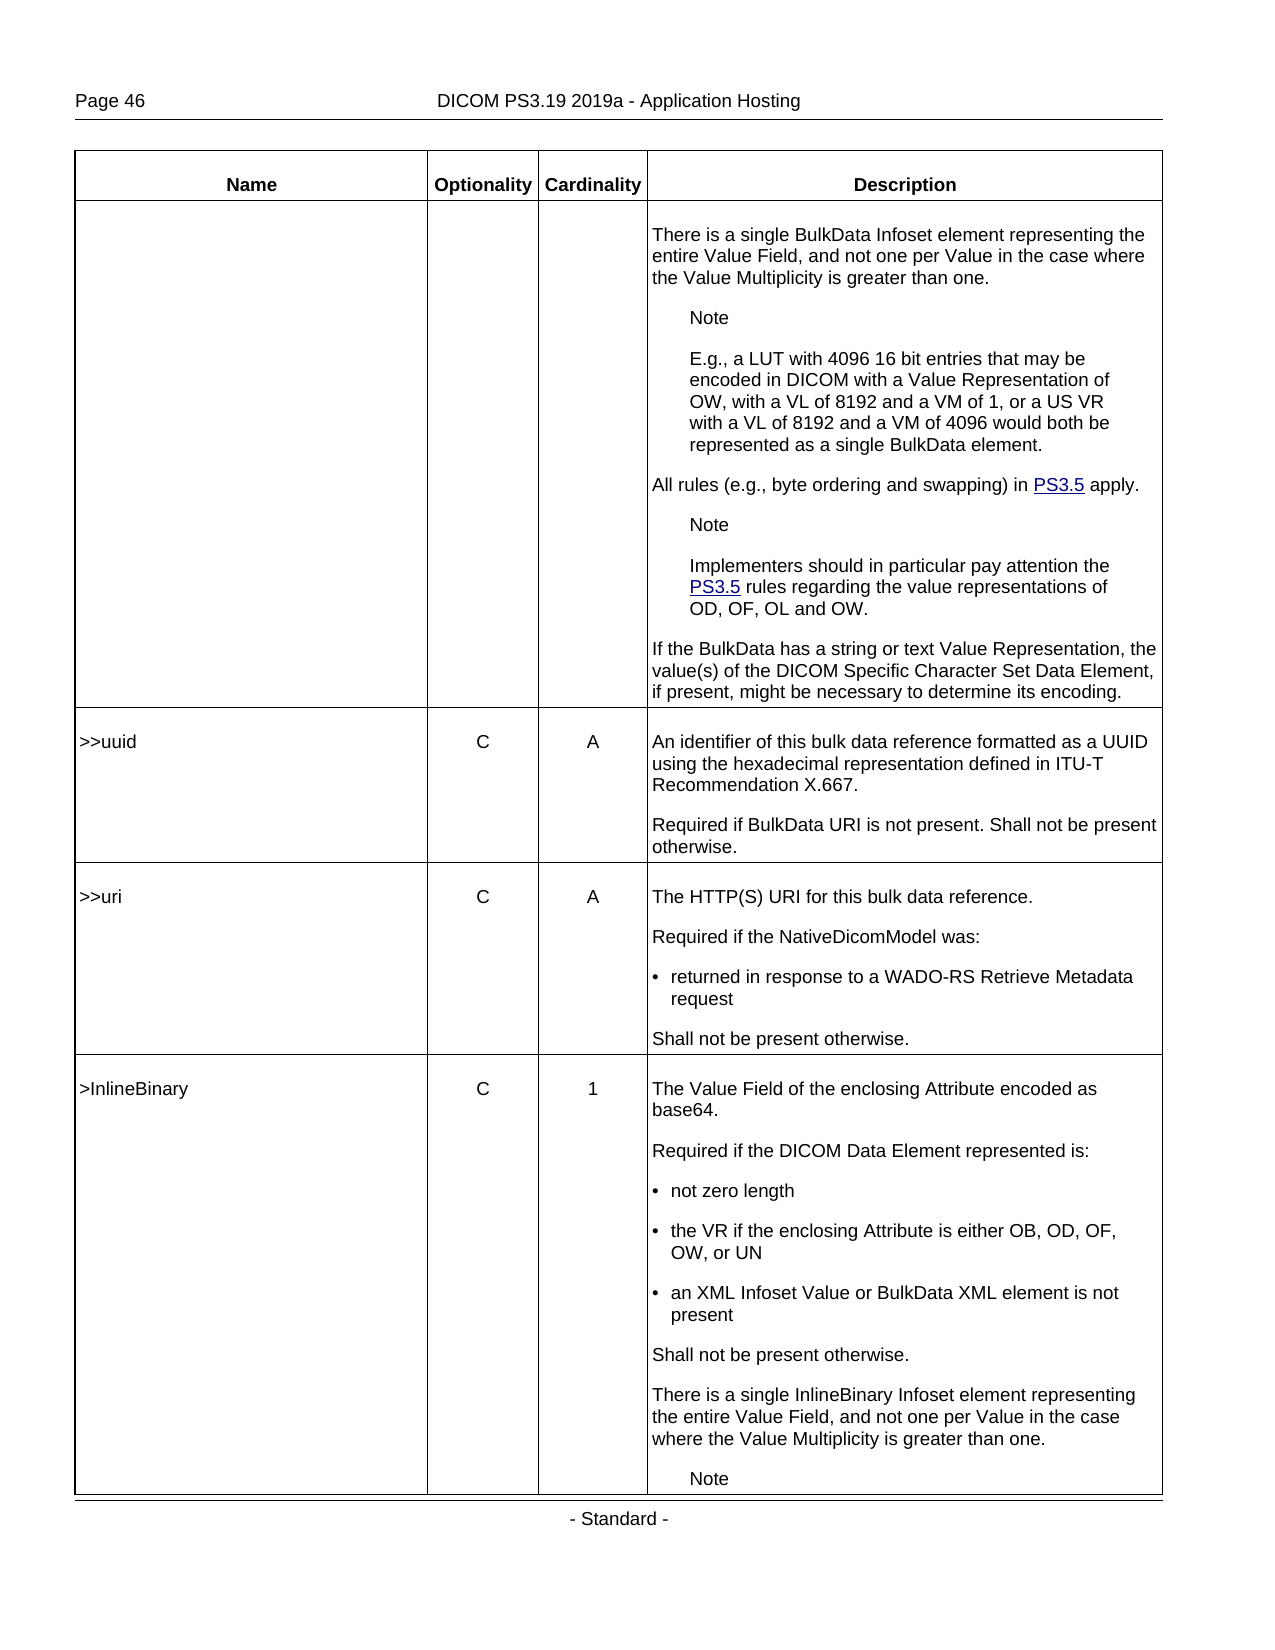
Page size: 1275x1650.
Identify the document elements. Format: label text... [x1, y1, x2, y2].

table_cell [539, 201, 647, 707]
table_header Optionality [428, 151, 538, 200]
table_cell >>uuid [76, 708, 427, 862]
table_cell There is a single BulkData Infoset element representing the entire Value Field, and not one per Value in the case where the Value Multiplicity is greater than one. Note E.g., a LUT with 4096 16 bit entries that may be encoded in DICOM with a Value Representation of OW, with a VL of 8192 and a VM of 1, or a US VR with a VL of 8192 and a VM of 4096 would both be represented as a single BulkData element. All rules (e.g., byte ordering and swapping) in PS3.5 apply. Note Implementers should in particular pay attention the PS3.5 rules regarding the value representations of OD, OF, OL and OW. If the BulkData has a string or text Value Representation, the value(s) of the DICOM Specific Character Set Data Element, if present, might be necessary to determine its encoding. [648, 201, 1162, 707]
table_header Name [76, 151, 427, 200]
table_cell C [428, 863, 538, 1054]
table_header Cardinality [539, 151, 647, 200]
table_cell An identifier of this bulk data reference formatted as a UUID using the hexadecimal representation defined in ITU-T Recommendation X.667. Required if BulkData URI is not present. Shall not be present otherwise. [648, 708, 1162, 862]
table_header Description [648, 151, 1162, 200]
table_cell >InlineBinary [76, 1055, 427, 1493]
table_cell 1 [539, 1055, 647, 1493]
table_cell A [539, 863, 647, 1054]
table_cell C [428, 1055, 538, 1493]
table_cell >>uri [76, 863, 427, 1054]
table_cell The Value Field of the enclosing Attribute encoded as base64. Required if the DICOM Data Element represented is: not zero length the VR if the enclosing Attribute is either OB, OD, OF, OW, or UN an XML Infoset Value or BulkData XML element is not present Shall not be present otherwise. There is a single InlineBinary Infoset element representing the entire Value Field, and not one per Value in the case where the Value Multiplicity is greater than one. Note [648, 1055, 1162, 1493]
table_cell [76, 201, 427, 707]
table_cell C [428, 708, 538, 862]
table_cell A [539, 708, 647, 862]
table_cell [428, 201, 538, 707]
table_cell The HTTP(S) URI for this bulk data reference. Required if the NativeDicomModel was: returned in response to a WADO-RS Retrieve Metadata request Shall not be present otherwise. [648, 863, 1162, 1054]
